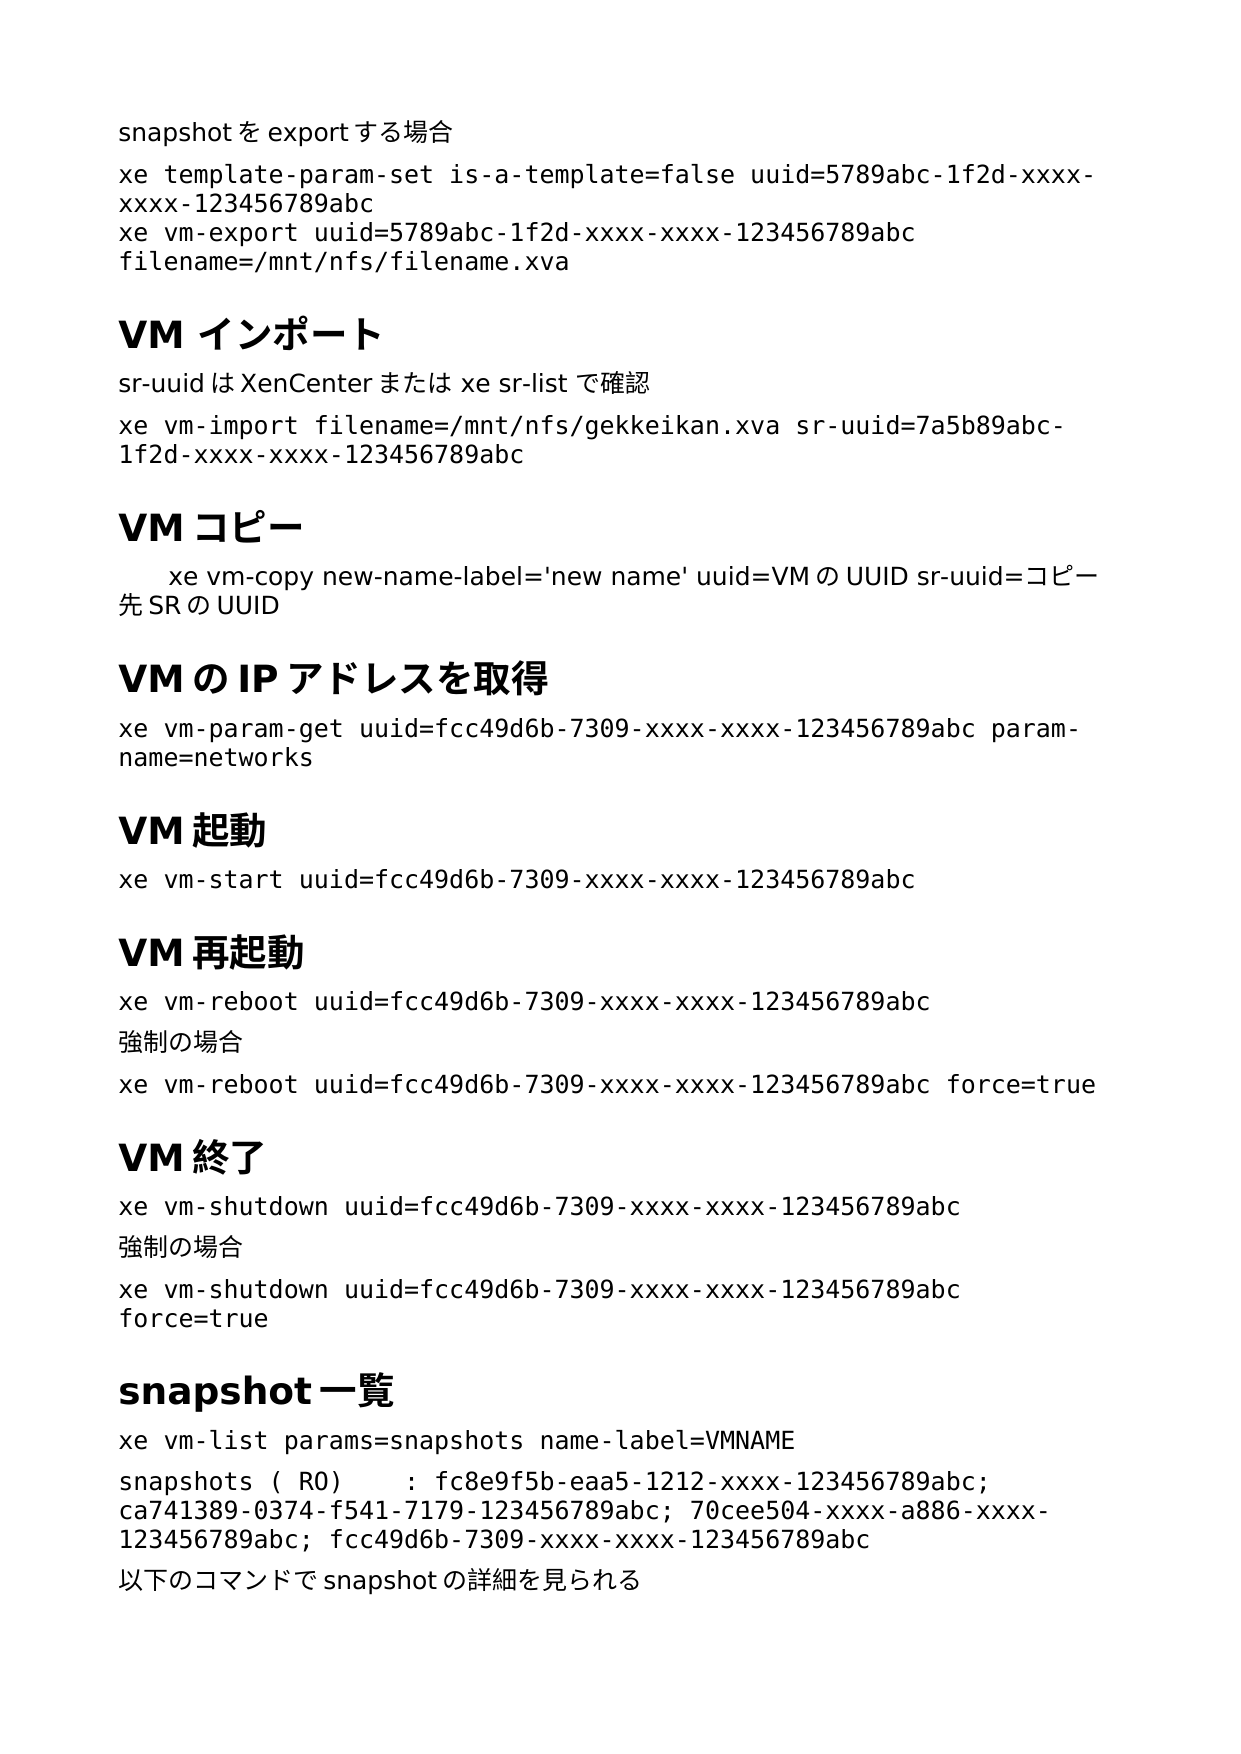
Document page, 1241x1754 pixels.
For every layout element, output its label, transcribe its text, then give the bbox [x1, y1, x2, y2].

subtitle VMのIPアドレスを取得 [118, 658, 1122, 702]
text xe template-param-set is-a-template=false uuid=5789abc-1f2d-xxxx-xxxx-123456789abc xe vm-export uuid=5789abc-1f2d-xxxx-xxxx-123456789abc filename=/mnt/nfs/filename.xva [118, 160, 1122, 276]
text sr-uuidはXenCenterまたは xe sr-list で確認 [118, 369, 1122, 398]
subtitle VMコピー [118, 506, 1122, 550]
text xe vm-reboot uuid=fcc49d6b-7309-xxxx-xxxx-123456789abc [118, 988, 1122, 1017]
subtitle VM インポート [118, 313, 1122, 357]
text xe vm-copy new-name-label='new name' uuid=VMのUUID sr-uuid=コピー先SRのUUID [118, 562, 1122, 621]
subtitle VM起動 [118, 809, 1122, 853]
subtitle VM終了 [118, 1136, 1122, 1180]
text 強制の場合 [118, 1028, 1122, 1058]
text xe vm-list params=snapshots name-label=VMNAME [118, 1426, 1122, 1455]
text xe vm-reboot uuid=fcc49d6b-7309-xxxx-xxxx-123456789abc force=true [118, 1070, 1122, 1099]
text xe vm-param-get uuid=fcc49d6b-7309-xxxx-xxxx-123456789abc param-name=networks [118, 714, 1122, 773]
subtitle snapshot一覧 [118, 1370, 1122, 1414]
text 強制の場合 [118, 1233, 1122, 1262]
subtitle VM再起動 [118, 931, 1122, 975]
text snapshots ( RO) : fc8e9f5b-eaa5-1212-xxxx-123456789abc; ca741389-0374-f541-7179-123456789abc; 70cee504-xxxx-a886-xxxx-123456789abc; fcc49d6b-7309-xxxx-xxxx-123456789abc [118, 1467, 1122, 1554]
text xe vm-shutdown uuid=fcc49d6b-7309-xxxx-xxxx-123456789abc [118, 1192, 1122, 1221]
text snapshotをexportする場合 [118, 118, 1122, 147]
text xe vm-shutdown uuid=fcc49d6b-7309-xxxx-xxxx-123456789abc force=true [118, 1275, 1122, 1333]
text 以下のコマンドでsnapshotの詳細を見られる [118, 1566, 1122, 1596]
text xe vm-start uuid=fcc49d6b-7309-xxxx-xxxx-123456789abc [118, 866, 1122, 895]
text xe vm-import filename=/mnt/nfs/gekkeikan.xva sr-uuid=7a5b89abc-1f2d-xxxx-xxxx-123456789abc [118, 411, 1122, 469]
